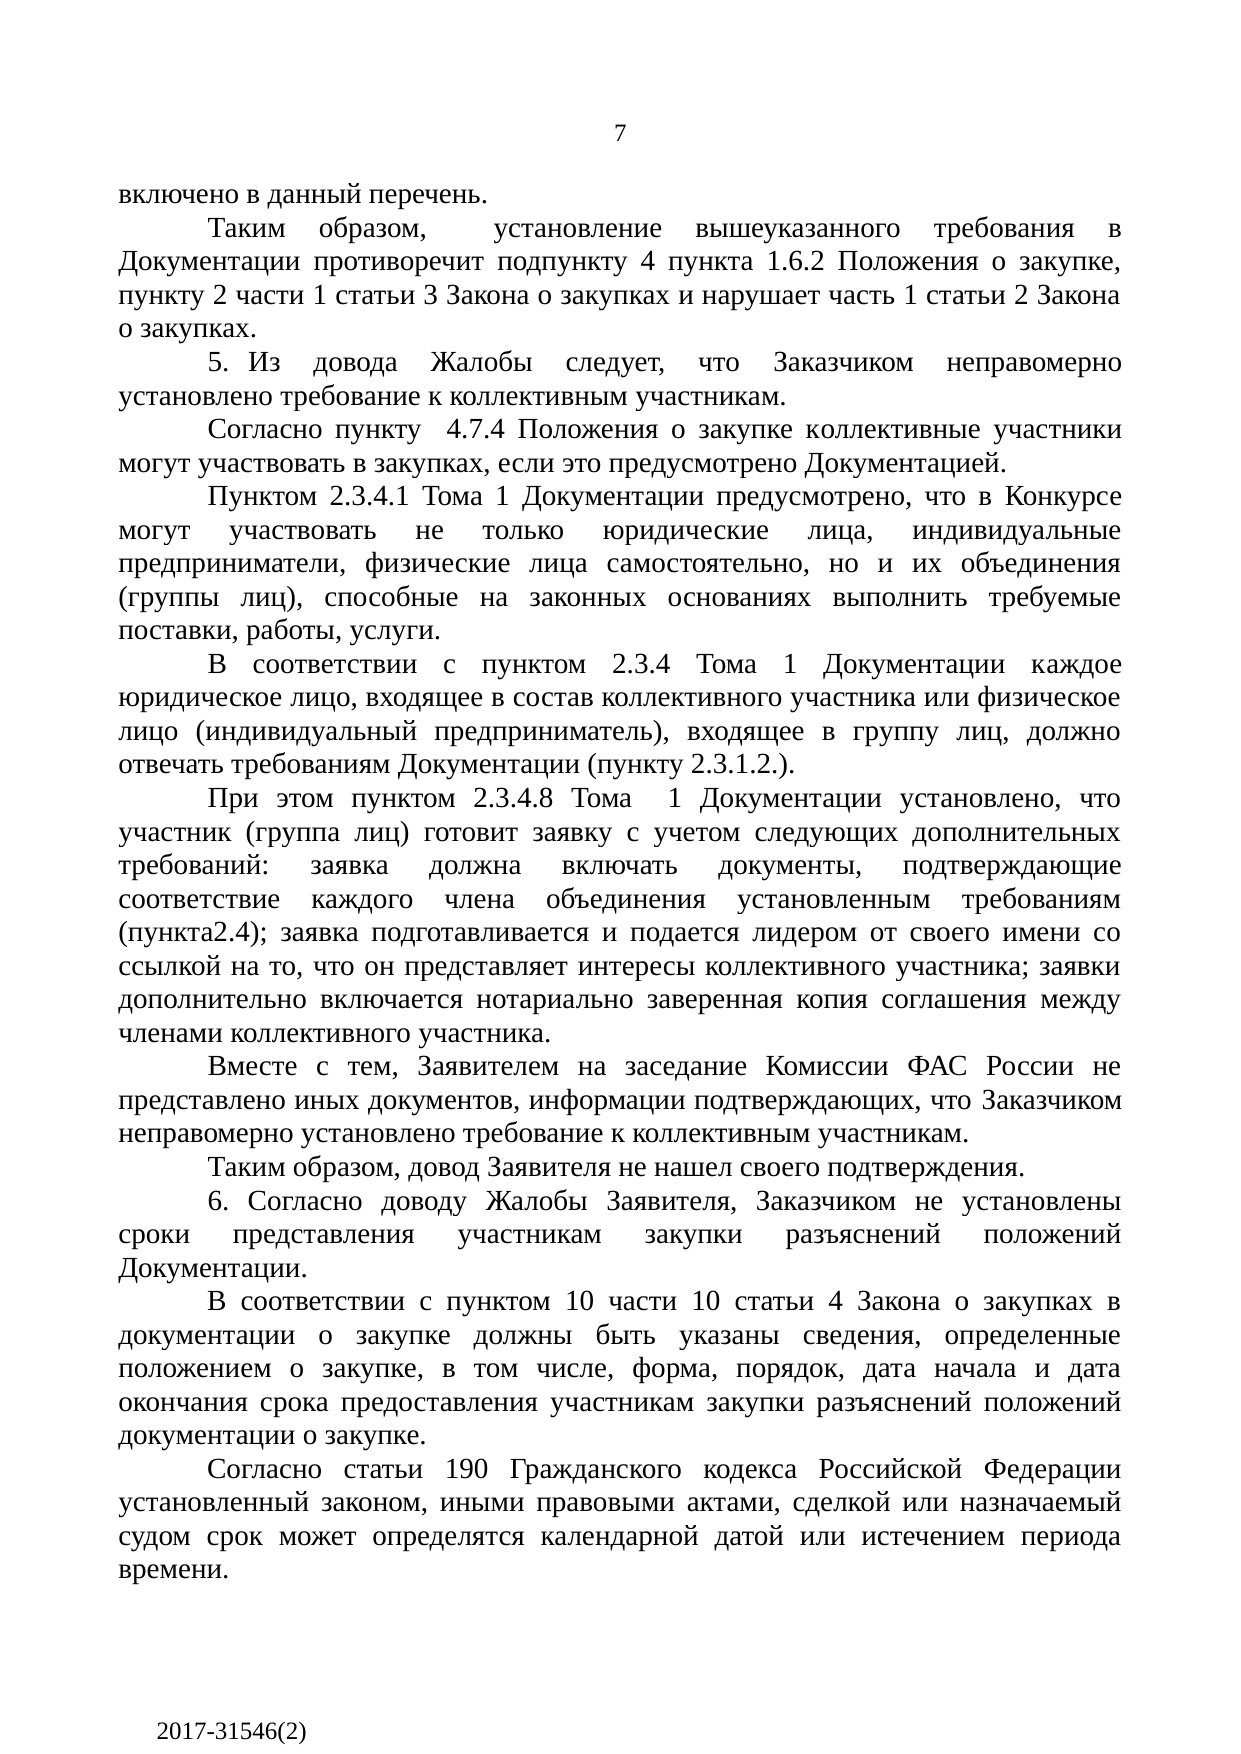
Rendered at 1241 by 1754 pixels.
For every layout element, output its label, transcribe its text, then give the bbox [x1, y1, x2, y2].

text В соответствии с пунктом 2.3.4 Тома 1 Документации каждое юридическое лицо, входящее в состав коллективного участника или физическое лицо (индивидуальный предприниматель), входящее в группу лиц, должно отвечать требованиям Документации (пункту 2.3.1.2.). [118, 646, 1122, 780]
list Из довода Жалобы следует, что Заказчиком неправомерно установлено требование к коллективным участникам. [118, 344, 1122, 411]
text Согласно пункту 4.7.4 Положения о закупке коллективные участники могут участвовать в закупках, если это предусмотрено Документацией. [118, 411, 1122, 478]
text При этом пунктом 2.3.4.8 Тома 1 Документации установлено, что участник (группа лиц) готовит заявку с учетом следующих дополнительных требований: заявка должна включать документы, подтверждающие соответствие каждого члена объединения установленным требованиям (пункта2.4); заявка подготавливается и подается лидером от своего имени со ссылкой на то, что он представляет интересы коллективного участника; заявки дополнительно включается нотариально заверенная копия соглашения между членами коллективного участника. [118, 780, 1122, 1048]
text включено в данный перечень. [118, 176, 1122, 210]
text Пунктом 2.3.4.1 Тома 1 Документации предусмотрено, что в Конкурсе могут участвовать не только юридические лица, индивидуальные предприниматели, физические лица самостоятельно, но и их объединения (группы лиц), способные на законных основаниях выполнить требуемые поставки, работы, услуги. [118, 478, 1122, 646]
text Согласно статьи 190 Гражданского кодекса Российской Федерации установленный законом, иными правовыми актами, сделкой или назначаемый судом срок может определятся календарной датой или истечением периода времени. [118, 1451, 1122, 1585]
text 6. Согласно доводу Жалобы Заявителя, Заказчиком не установлены сроки представления участникам закупки разъяснений положений Документации. [118, 1183, 1122, 1283]
text Вместе с тем, Заявителем на заседание Комиссии ФАС России не представлено иных документов, информации подтверждающих, что Заказчиком неправомерно установлено требование к коллективным участникам. [118, 1048, 1122, 1149]
text В соответствии с пунктом 10 части 10 статьи 4 Закона о закупках в документации о закупке должны быть указаны сведения, определенные положением о закупке, в том числе, форма, порядок, дата начала и дата окончания срока предоставления участникам закупки разъяснений положений документации о закупке. [118, 1283, 1122, 1451]
text Таким образом, довод Заявителя не нашел своего подтверждения. [118, 1149, 1122, 1183]
text Таким образом, установление вышеуказанного требования в Документации противоречит подпункту 4 пункта 1.6.2 Положения о закупке, пункту 2 части 1 статьи 3 Закона о закупках и нарушает часть 1 статьи 2 Закона о закупках. [118, 210, 1122, 344]
